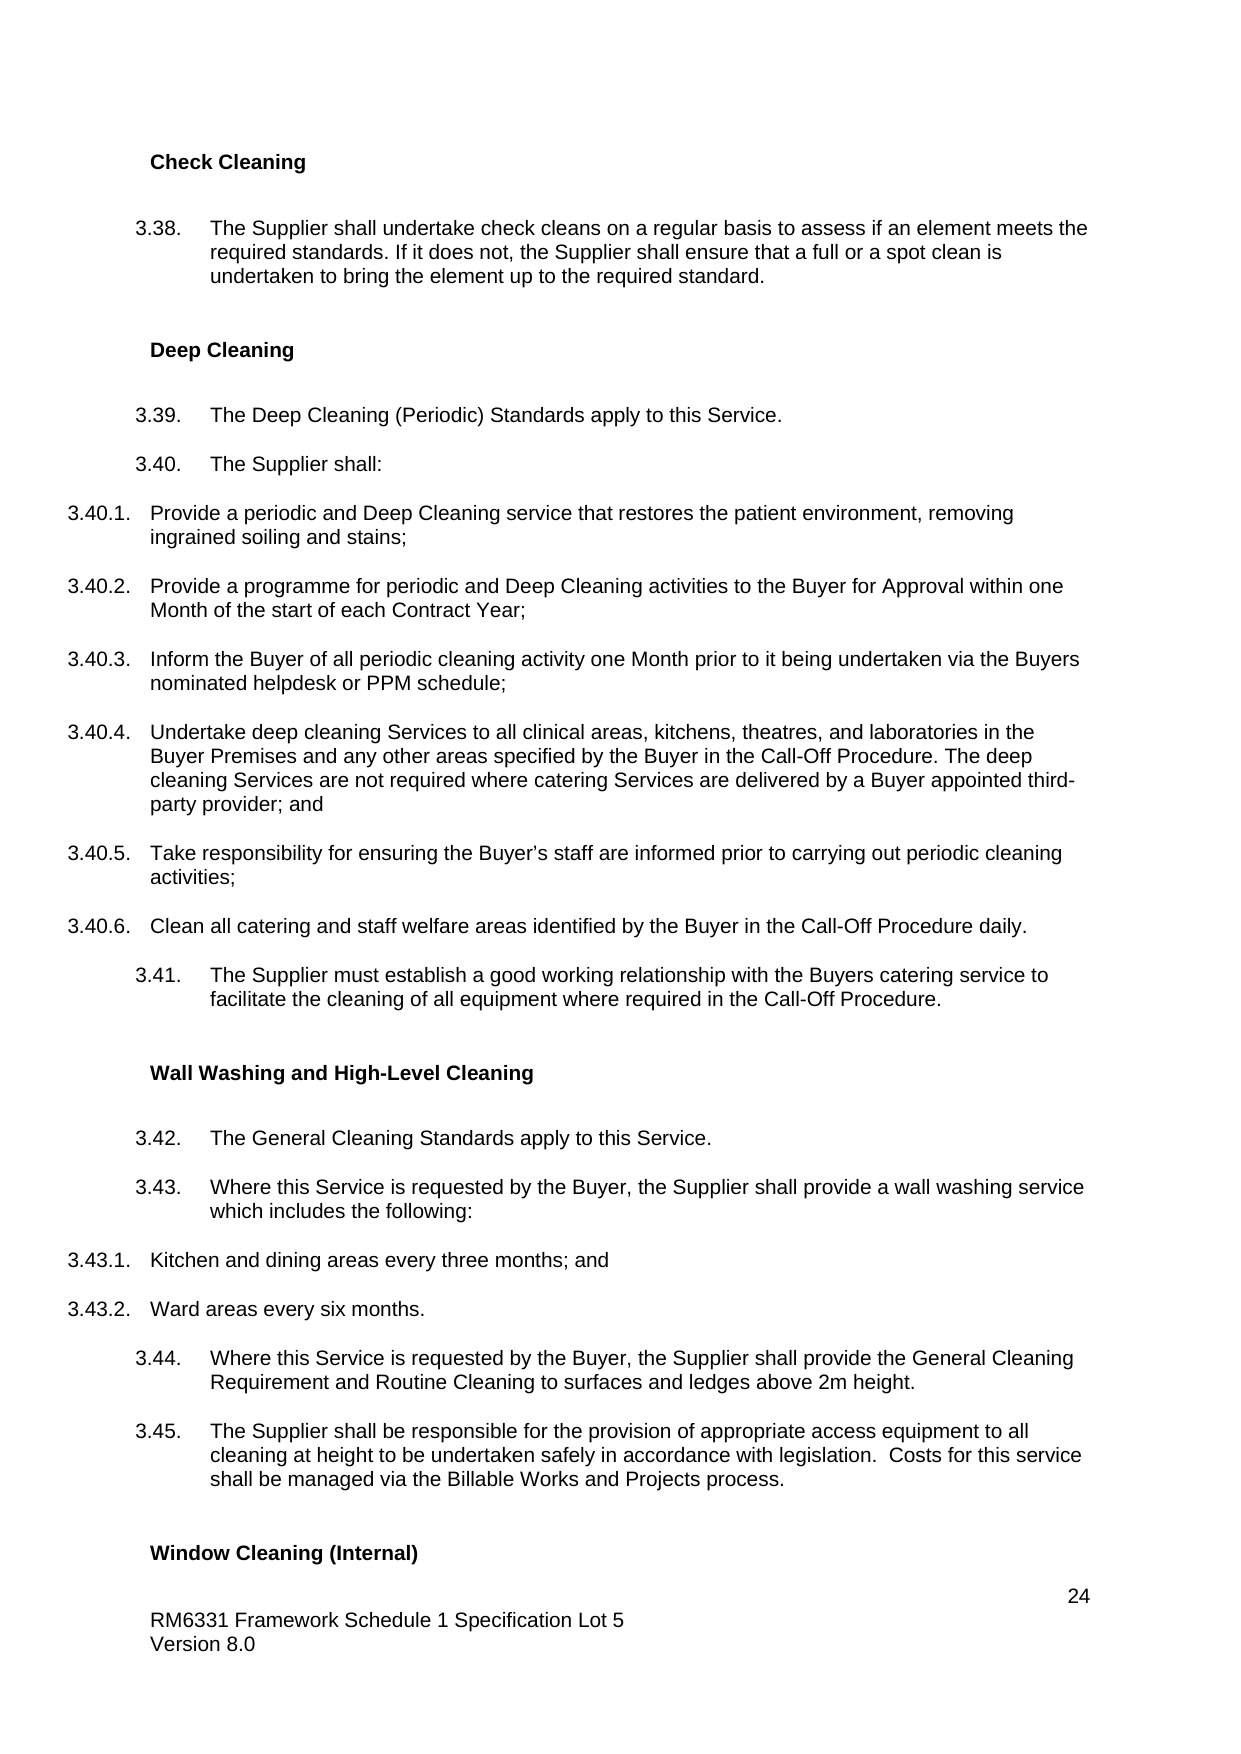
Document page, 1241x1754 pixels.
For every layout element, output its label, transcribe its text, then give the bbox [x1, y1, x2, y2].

list Where this Service is requested by the Buyer, the Supplier shall provide a wall washing service which includes the following: [135, 1175, 1090, 1223]
list Provide a programme for periodic and Deep Cleaning activities to the Buyer for Approval within one Month of the start of each Contract Year; [67, 574, 1090, 622]
text Wall Washing and High-Level Cleaning [150, 1060, 1090, 1084]
list Clean all catering and staff welfare areas identified by the Buyer in the Call-Off Procedure daily. [67, 913, 1090, 937]
list Provide a periodic and Deep Cleaning service that restores the patient environment, removing ingrained soiling and stains; [67, 501, 1090, 549]
list Inform the Buyer of all periodic cleaning activity one Month prior to it being undertaken via the Buyers nominated helpdesk or PPM schedule; [67, 647, 1090, 695]
list Kitchen and dining areas every three months; and [67, 1248, 1090, 1272]
list The Supplier shall: [135, 452, 1090, 476]
list Take responsibility for ensuring the Buyer’s staff are informed prior to carrying out periodic cleaning activities; [67, 841, 1090, 888]
list Undertake deep cleaning Services to all clinical areas, kitchens, theatres, and laboratories in the Buyer Premises and any other areas specified by the Buyer in the Call-Off Procedure. The deep cleaning Services are not required where catering Services are delivered by a Buyer appointed third-party provider; and [67, 720, 1090, 816]
text Check Cleaning [150, 150, 1090, 174]
list Where this Service is requested by the Buyer, the Supplier shall provide the General Cleaning Requirement and Routine Cleaning to surfaces and ledges above 2m height. [135, 1346, 1090, 1394]
list The General Cleaning Standards apply to this Service. [135, 1126, 1090, 1150]
list The Supplier shall undertake check cleans on a regular basis to assess if an element meets the required standards. If it does not, the Supplier shall ensure that a full or a spot clean is undertaken to bring the element up to the required standard. [135, 216, 1090, 287]
list The Supplier must establish a good working relationship with the Buyers catering service to facilitate the cleaning of all equipment where required in the Call-Off Procedure. [135, 962, 1090, 1010]
list Ward areas every six months. [67, 1297, 1090, 1321]
list The Supplier shall be responsible for the provision of appropriate access equipment to all cleaning at height to be undertaken safely in accordance with legislation. Costs for this service shall be managed via the Billable Works and Projects process. [135, 1419, 1090, 1491]
text Deep Cleaning [150, 337, 1090, 361]
list The Deep Cleaning (Periodic) Standards apply to this Service. [135, 403, 1090, 427]
text Window Cleaning (Internal) [150, 1541, 1090, 1564]
